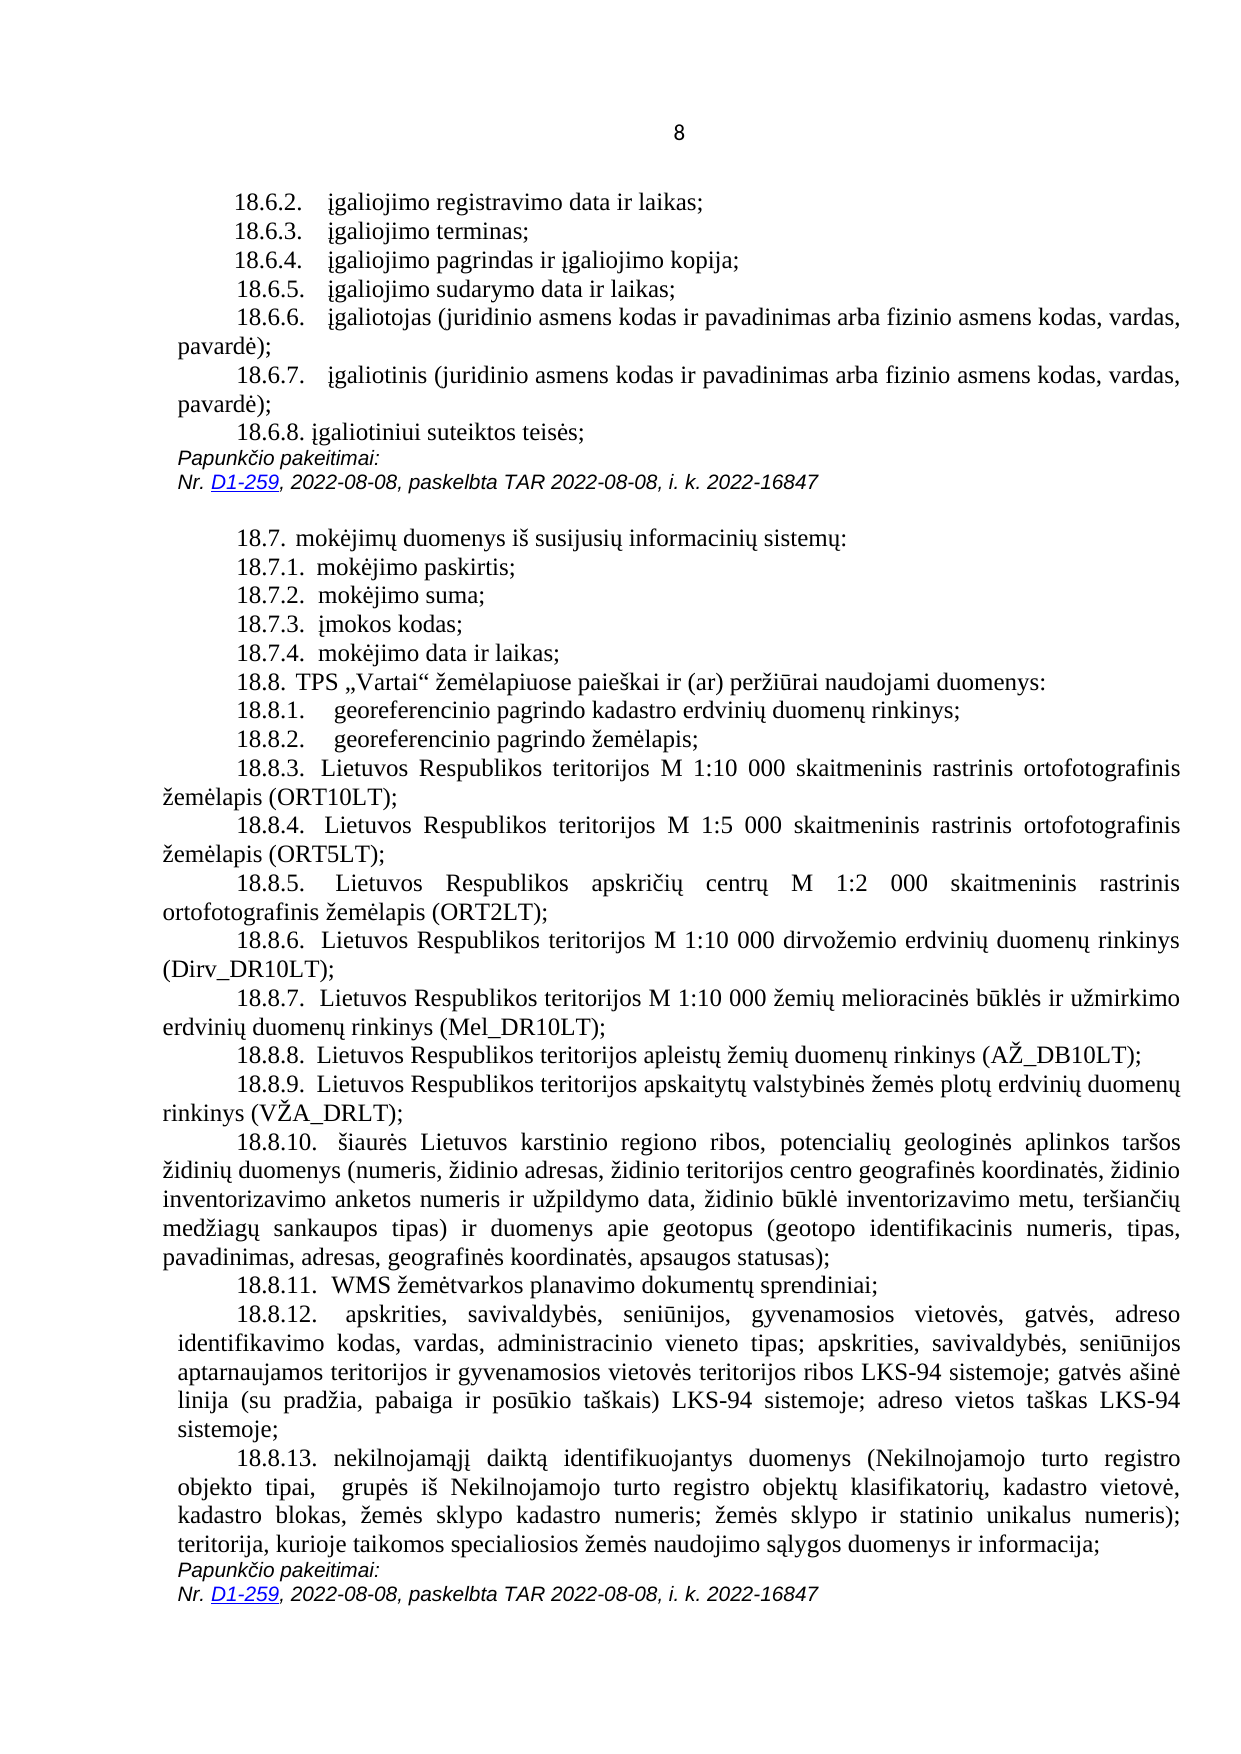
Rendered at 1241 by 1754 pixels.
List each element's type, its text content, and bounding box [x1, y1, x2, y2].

text 18.8.4. Lietuvos Respublikos teritorijos M 1:5 000 skaitmeninis rastrinis ortofotografinis žemėlapis (ORT5LT); [162, 810, 1181, 868]
text 18.8.13. nekilnojamąjį daiktą identifikuojantys duomenys (Nekilnojamojo turto registro objekto tipai, grupės iš Nekilnojamojo turto registro objektų klasifikatorių, kadastro vietovė, kadastro blokas, žemės sklypo kadastro numeris; žemės sklypo ir statinio unikalus numeris); teritorija, kurioje taikomos specialiosios žemės naudojimo sąlygos duomenys ir informacija; [177, 1443, 1181, 1558]
text 18.7. mokėjimų duomenys iš susijusių informacinių sistemų: [177, 523, 1181, 552]
text 18.8.8. Lietuvos Respublikos teritorijos apleistų žemių duomenų rinkinys (AŽ_DB10LT); [162, 1040, 1181, 1069]
text 18.6.5. įgaliojimo sudarymo data ir laikas; [177, 274, 1181, 302]
text 18.6.8. įgaliotiniui suteiktos teisės; [177, 417, 1181, 446]
text 18.8.6. Lietuvos Respublikos teritorijos M 1:10 000 dirvožemio erdvinių duomenų rinkinys (Dirv_DR10LT); [162, 925, 1181, 983]
text 18.8. TPS „Vartai“ žemėlapiuose paieškai ir (ar) peržiūrai naudojami duomenys: [177, 667, 1181, 695]
text 18.7.3. įmokos kodas; [177, 609, 1181, 638]
text 18.6.6. įgaliotojas (juridinio asmens kodas ir pavadinimas arba fizinio asmens kodas, vardas, pavardė); [177, 302, 1181, 360]
text 18.8.5. Lietuvos Respublikos apskričių centrų M 1:2 000 skaitmeninis rastrinis ortofotografinis žemėlapis (ORT2LT); [162, 868, 1181, 925]
text Nr. D1-259, 2022-08-08, paskelbta TAR 2022-08-08, i. k. 2022-16847 [177, 1582, 1181, 1606]
text 18.8.3. Lietuvos Respublikos teritorijos M 1:10 000 skaitmeninis rastrinis ortofotografinis žemėlapis (ORT10LT); [162, 753, 1181, 810]
text 18.6.3. įgaliojimo terminas; [177, 216, 1181, 245]
text 18.8.2. georeferencinio pagrindo žemėlapis; [177, 724, 1181, 753]
text 18.8.1. georeferencinio pagrindo kadastro erdvinių duomenų rinkinys; [177, 695, 1181, 724]
text 18.6.7. įgaliotinis (juridinio asmens kodas ir pavadinimas arba fizinio asmens kodas, vardas, pavardė); [177, 360, 1181, 417]
text 18.8.9. Lietuvos Respublikos teritorijos apskaitytų valstybinės žemės plotų erdvinių duomenų rinkinys (VŽA_DRLT); [162, 1069, 1181, 1127]
text 18.6.4. įgaliojimo pagrindas ir įgaliojimo kopija; [177, 245, 1181, 274]
text 18.8.7. Lietuvos Respublikos teritorijos M 1:10 000 žemių melioracinės būklės ir užmirkimo erdvinių duomenų rinkinys (Mel_DR10LT); [162, 983, 1181, 1040]
text 18.7.1. mokėjimo paskirtis; [177, 552, 1181, 580]
text 18.8.11. WMS žemėtvarkos planavimo dokumentų sprendiniai; [177, 1270, 1181, 1299]
text 18.8.10. šiaurės Lietuvos karstinio regiono ribos, potencialių geologinės aplinkos taršos židinių duomenys (numeris, židinio adresas, židinio teritorijos centro geografinės koordinatės, židinio inventorizavimo anketos numeris ir užpildymo data, židinio būklė inventorizavimo metu, teršiančių medžiagų sankaupos tipas) ir duomenys apie geotopus (geotopo identifikacinis numeris, tipas, pavadinimas, adresas, geografinės koordinatės, apsaugos statusas); [162, 1127, 1181, 1270]
text Nr. D1-259, 2022-08-08, paskelbta TAR 2022-08-08, i. k. 2022-16847 [177, 470, 1181, 494]
text 18.6.2. įgaliojimo registravimo data ir laikas; [177, 187, 1181, 216]
text Papunkčio pakeitimai: [177, 1558, 1181, 1582]
text 18.7.2. mokėjimo suma; [177, 580, 1181, 609]
text 18.8.12. apskrities, savivaldybės, seniūnijos, gyvenamosios vietovės, gatvės, adreso identifikavimo kodas, vardas, administracinio vieneto tipas; apskrities, savivaldybės, seniūnijos aptarnaujamos teritorijos ir gyvenamosios vietovės teritorijos ribos LKS-94 sistemoje; gatvės ašinė linija (su pradžia, pabaiga ir posūkio taškais) LKS-94 sistemoje; adreso vietos taškas LKS-94 sistemoje; [177, 1299, 1181, 1443]
text 18.7.4. mokėjimo data ir laikas; [177, 638, 1181, 667]
text Papunkčio pakeitimai: [177, 446, 1181, 470]
